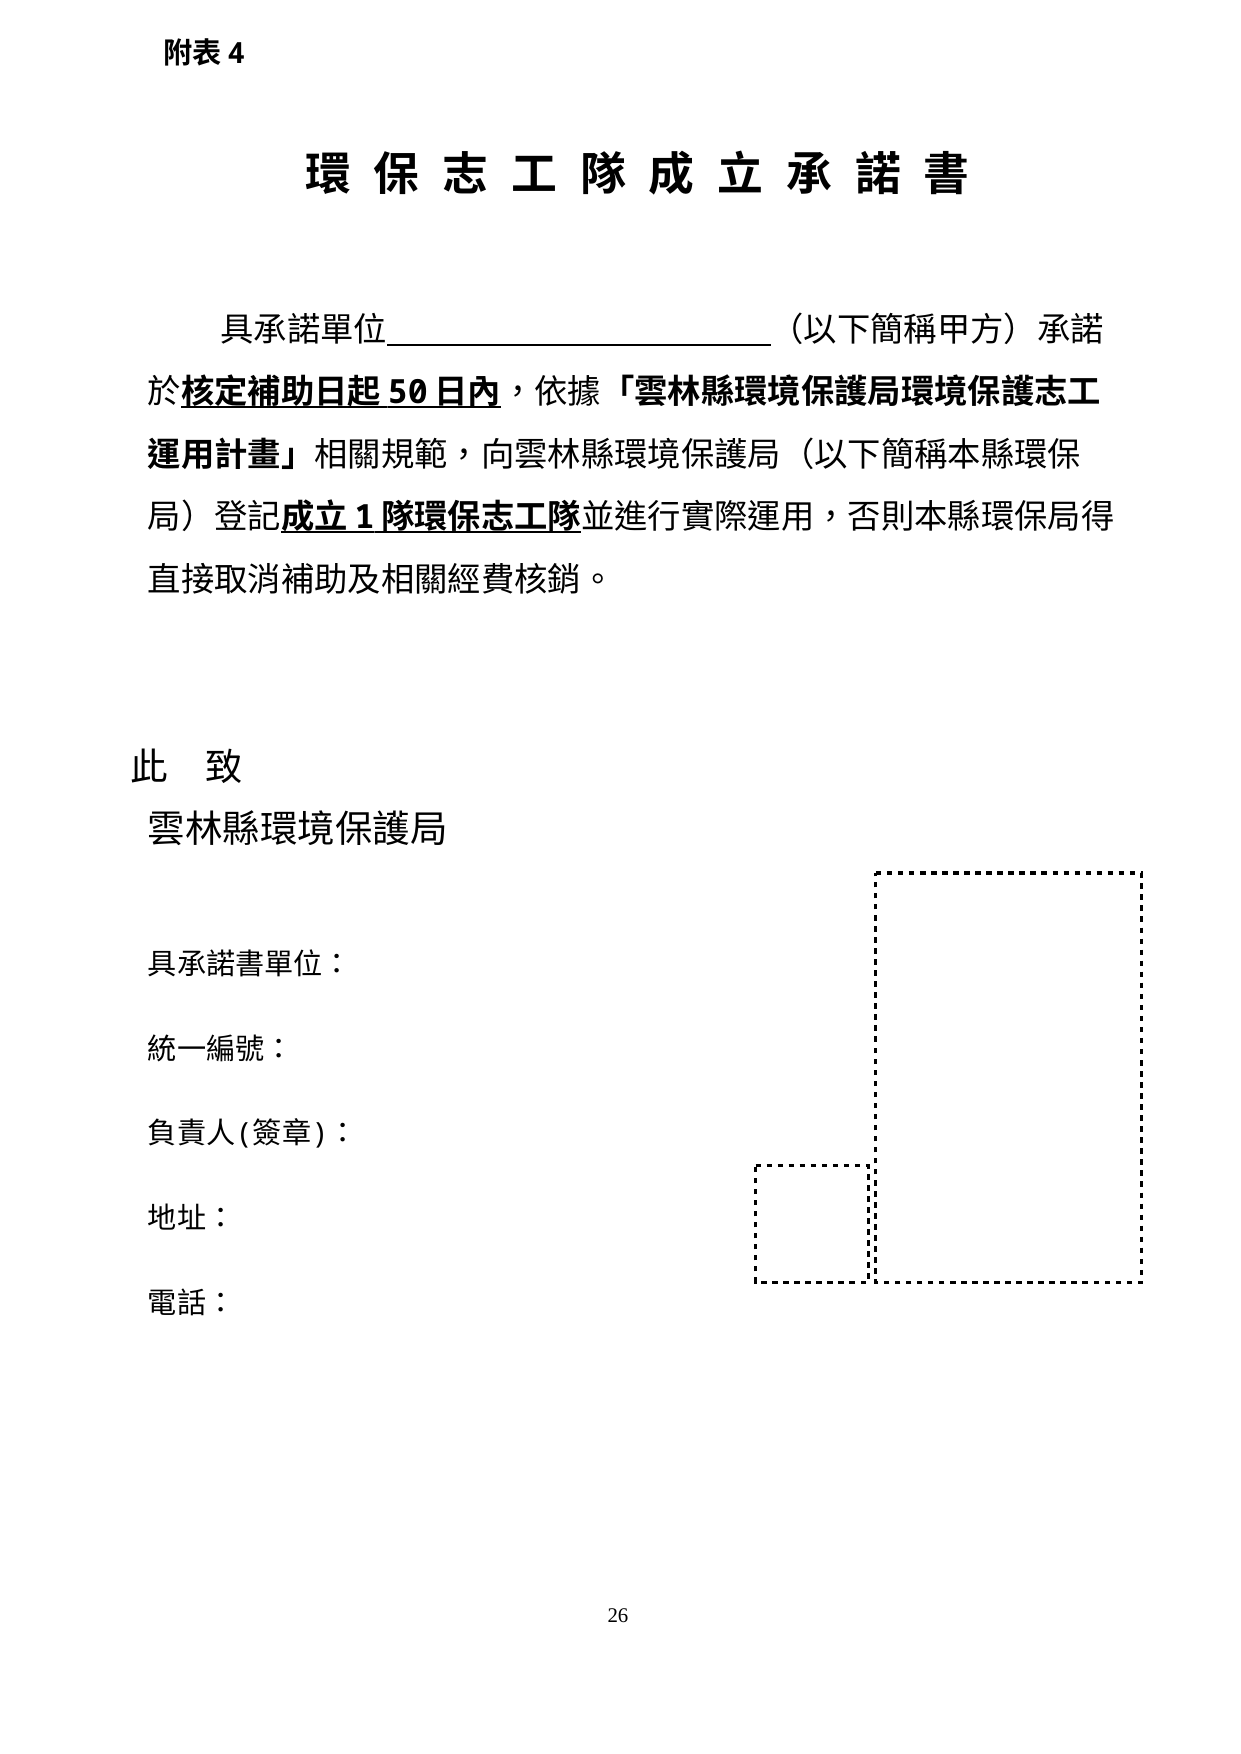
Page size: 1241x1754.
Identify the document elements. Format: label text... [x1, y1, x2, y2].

text 地址： [148, 1195, 756, 1237]
text 統一編號： [148, 1025, 876, 1068]
text 雲林縣環境保護局 [148, 785, 1087, 847]
text 附表4 [163, 30, 283, 72]
text 此 致 [130, 722, 1087, 785]
text 負責人(簽章)： [148, 1110, 876, 1152]
text [868, 1195, 876, 1237]
text 具承諾書單位： [148, 941, 876, 983]
text 環 保 志 工 隊 成 立 承 諾 書 [148, 97, 1126, 222]
text 具承諾單位 （以下簡稱甲方）承諾於核定補助日起50日內，依據「雲林縣環境保護局環境保護志工運用計畫」相關規範，向雲林縣環境保護局（以下簡稱本縣環保局）登記成立1隊環保志工隊並進行實際運用，否則本縣環保局得直接取消補助及相關經費核銷。 [148, 285, 1126, 597]
text 電話： [148, 1279, 1087, 1322]
